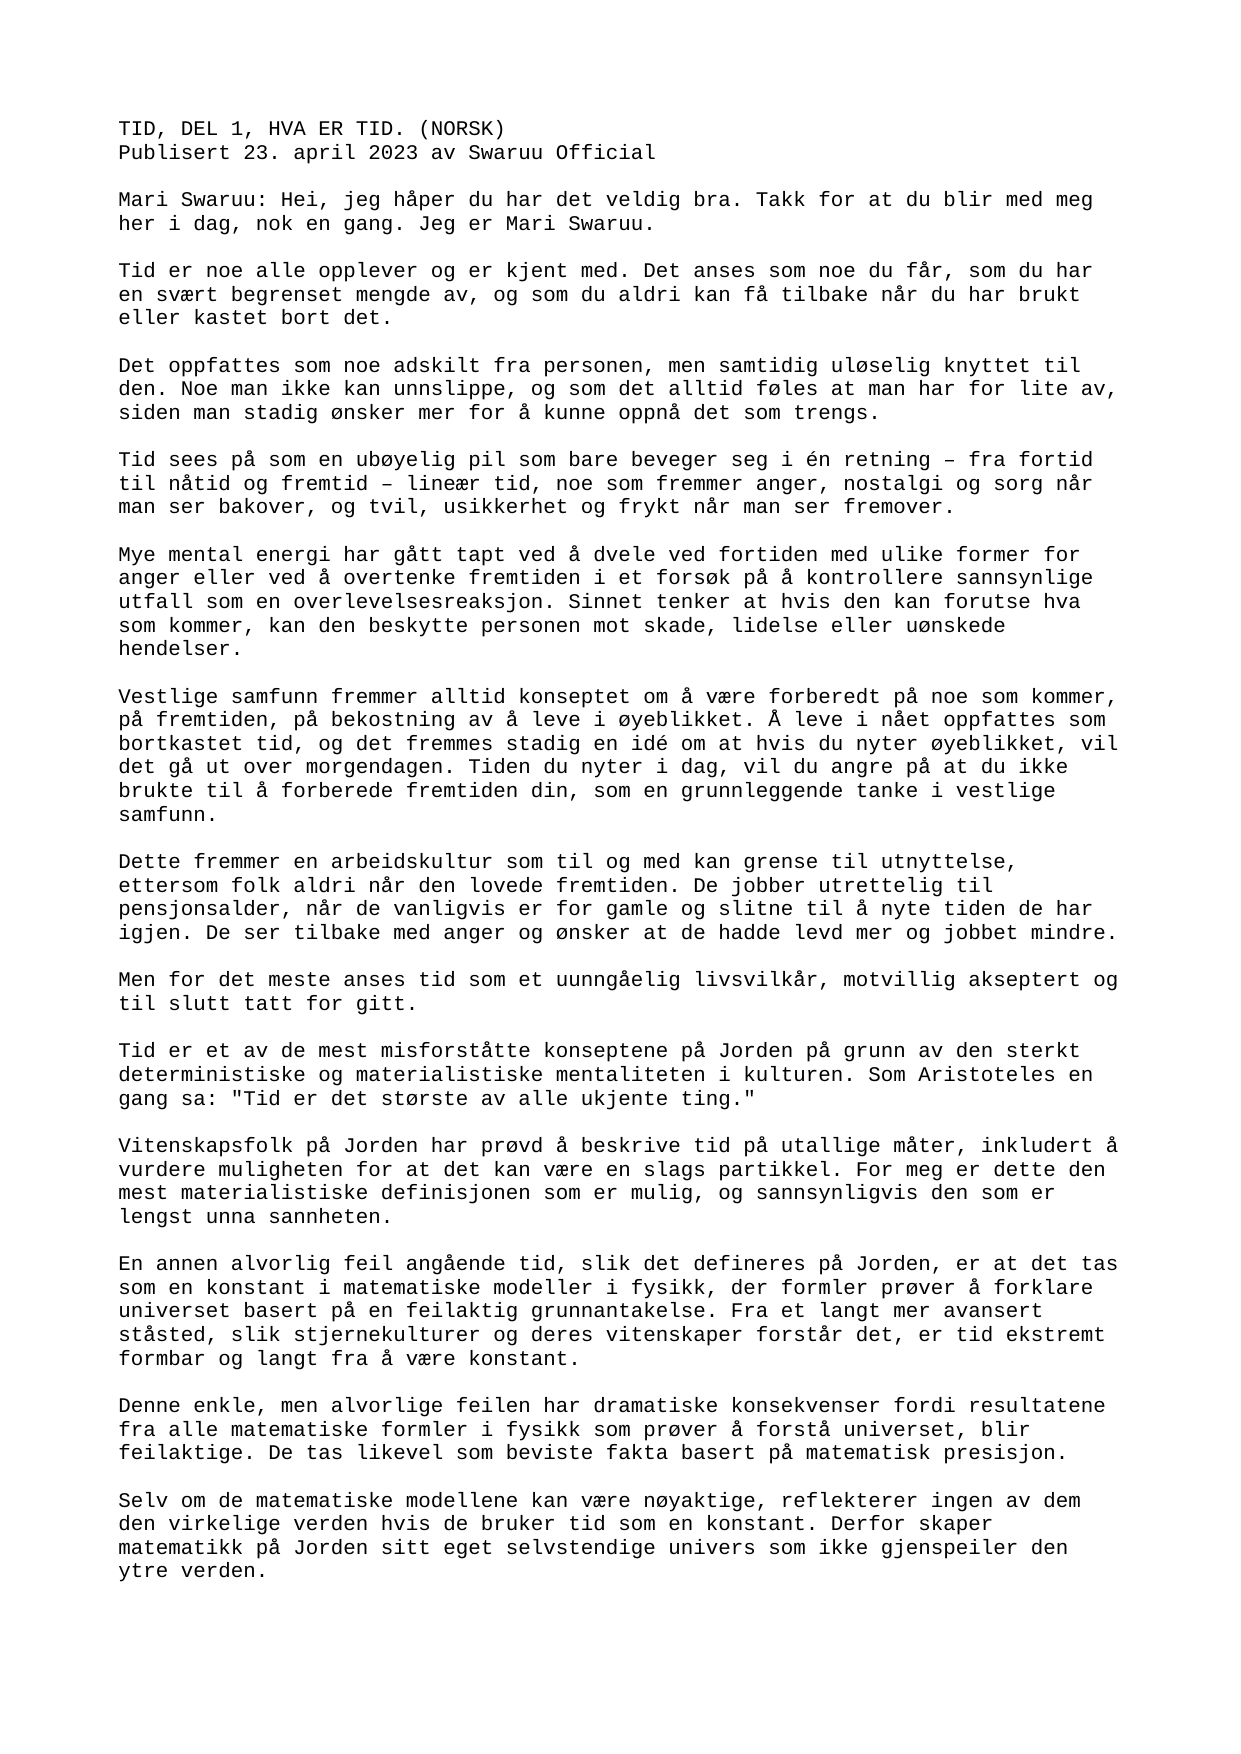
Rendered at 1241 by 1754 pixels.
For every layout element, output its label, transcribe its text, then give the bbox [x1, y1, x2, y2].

text Selv om de matematiske modellene kan være nøyaktige, reflekterer ingen av dem den virkelige verden hvis de bruker tid som en konstant. Derfor skaper matematikk på Jorden sitt eget selvstendige univers som ikke gjenspeiler den ytre verden. [118, 1489, 1122, 1584]
text Vestlige samfunn fremmer alltid konseptet om å være forberedt på noe som kommer, på fremtiden, på bekostning av å leve i øyeblikket. Å leve i nået oppfattes som bortkastet tid, og det fremmes stadig en idé om at hvis du nyter øyeblikket, vil det gå ut over morgendagen. Tiden du nyter i dag, vil du angre på at du ikke brukte til å forberede fremtiden din, som en grunnleggende tanke i vestlige samfunn. [118, 686, 1122, 827]
text Vitenskapsfolk på Jorden har prøvd å beskrive tid på utallige måter, inkludert å vurdere muligheten for at det kan være en slags partikkel. For meg er dette den mest materialistiske definisjonen som er mulig, og sannsynligvis den som er lengst unna sannheten. [118, 1135, 1122, 1229]
text Men for det meste anses tid som et uunngåelig livsvilkår, motvillig akseptert og til slutt tatt for gitt. [118, 969, 1122, 1017]
text Tid er et av de mest misforståtte konseptene på Jorden på grunn av den sterkt deterministiske og materialistiske mentaliteten i kulturen. Som Aristoteles en gang sa: "Tid er det største av alle ukjente ting." [118, 1040, 1122, 1111]
text Det oppfattes som noe adskilt fra personen, men samtidig uløselig knyttet til den. Noe man ikke kan unnslippe, og som det alltid føles at man har for lite av, siden man stadig ønsker mer for å kunne oppnå det som trengs. [118, 354, 1122, 426]
text En annen alvorlig feil angående tid, slik det defineres på Jorden, er at det tas som en konstant i matematiske modeller i fysikk, der formler prøver å forklare universet basert på en feilaktig grunnantakelse. Fra et langt mer avansert ståsted, slik stjernekulturer og deres vitenskaper forstår det, er tid ekstremt formbar og langt fra å være konstant. [118, 1253, 1122, 1371]
text Mye mental energi har gått tapt ved å dvele ved fortiden med ulike former for anger eller ved å overtenke fremtiden i et forsøk på å kontrollere sannsynlige utfall som en overlevelsesreaksjon. Sinnet tenker at hvis den kan forutse hva som kommer, kan den beskytte personen mot skade, lidelse eller uønskede hendelser. [118, 544, 1122, 662]
text TID, DEL 1, HVA ER TID. (NORSK) [118, 118, 1122, 142]
text Dette fremmer en arbeidskultur som til og med kan grense til utnyttelse, ettersom folk aldri når den lovede fremtiden. De jobber utrettelig til pensjonsalder, når de vanligvis er for gamle og slitne til å nyte tiden de har igjen. De ser tilbake med anger og ønsker at de hadde levd mer og jobbet mindre. [118, 851, 1122, 946]
text Publisert 23. april 2023 av Swaruu Official [118, 142, 1122, 165]
text Tid er noe alle opplever og er kjent med. Det anses som noe du får, som du har en svært begrenset mengde av, og som du aldri kan få tilbake når du har brukt eller kastet bort det. [118, 260, 1122, 331]
text Denne enkle, men alvorlige feilen har dramatiske konsekvenser fordi resultatene fra alle matematiske formler i fysikk som prøver å forstå universet, blir feilaktige. De tas likevel som beviste fakta basert på matematisk presisjon. [118, 1395, 1122, 1466]
text Mari Swaruu: Hei, jeg håper du har det veldig bra. Takk for at du blir med meg her i dag, nok en gang. Jeg er Mari Swaruu. [118, 189, 1122, 236]
text Tid sees på som en ubøyelig pil som bare beveger seg i én retning – fra fortid til nåtid og fremtid – lineær tid, noe som fremmer anger, nostalgi og sorg når man ser bakover, og tvil, usikkerhet og frykt når man ser fremover. [118, 449, 1122, 520]
